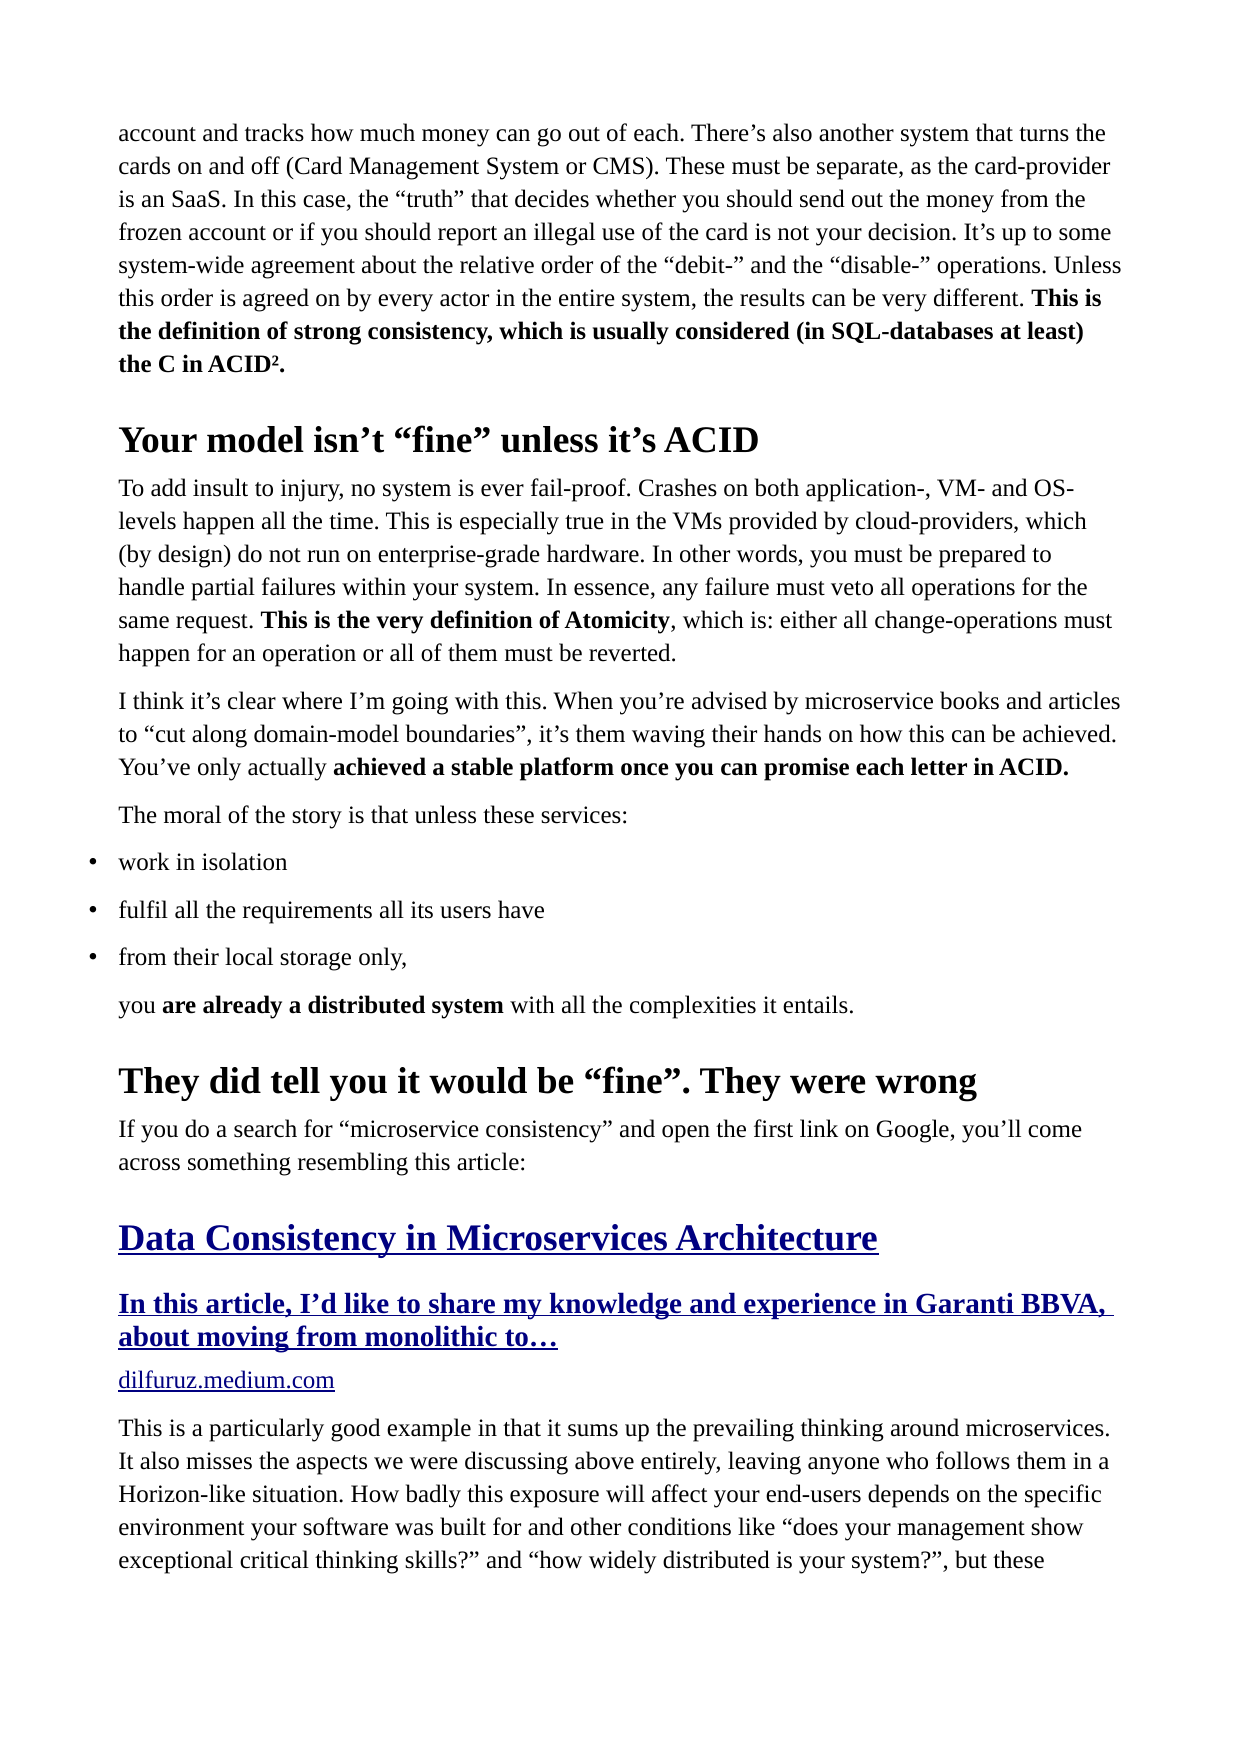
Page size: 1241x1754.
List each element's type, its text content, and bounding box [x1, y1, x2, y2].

subtitle Data Consistency in Microservices Architecture [118, 1216, 1122, 1259]
text If you do a search for “microservice consistency” and open the first link on Google, you’ll come across something resembling this article: [118, 1114, 1122, 1176]
subtitle They did tell you it would be “fine”. They were wrong [118, 1058, 1122, 1102]
text To add insult to injury, no system is ever fail-proof. Crashes on both application-, VM- and OS-levels happen all the time. This is especially true in the VMs provided by cloud-providers, which (by design) do not run on enterprise-grade hardware. In other words, you must be prepared to handle partial failures within your system. In essence, any failure must veto all operations for the same request. This is the very definition of Atomicity, which is: either all change-operations must happen for an operation or all of them must be reverted. [118, 473, 1122, 667]
text I think it’s clear where I’m going with this. When you’re advised by microservice books and articles to “cut along domain-model boundaries”, it’s them waving their hands on how this can be achieved. You’ve only actually achieved a stable platform once you can promise each letter in ACID. [118, 686, 1122, 781]
list work in isolation [118, 847, 1122, 876]
text This is a particularly good example in that it sums up the prevailing thinking around microservices. It also misses the aspects we were discussing above entirely, leaving anyone who follows them in a Horizon-like situation. How badly this exposure will affect your end-users depends on the specific environment your software was built for and other conditions like “does your management show exceptional critical thinking skills?” and “how widely distributed is your system?”, but these [118, 1413, 1122, 1574]
text dilfuruz.medium.com [118, 1365, 1122, 1394]
text account and tracks how much money can go out of each. There’s also another system that turns the cards on and off (Card Management System or CMS). These must be separate, as the card-provider is an SaaS. In this case, the “truth” that decides whether you should send out the money from the frozen account or if you should report an illegal use of the card is not your decision. It’s up to some system-wide agreement about the relative order of the “debit-” and the “disable-” operations. Unless this order is agreed on by every actor in the entire system, the results can be very different. This is the definition of strong consistency, which is usually considered (in SQL-databases at least) the C in ACID². [118, 118, 1122, 378]
subtitle In this article, I’d like to share my knowledge and experience in Garanti BBVA, about moving from monolithic to… [118, 1286, 1122, 1353]
list fulfil all the requirements all its users have [118, 895, 1122, 924]
text The moral of the story is that unless these services: [118, 800, 1122, 828]
subtitle Your model isn’t “fine” unless it’s ACID [118, 418, 1122, 461]
list from their local storage only, [118, 942, 1122, 971]
text you are already a distributed system with all the complexities it entails. [118, 990, 1122, 1019]
